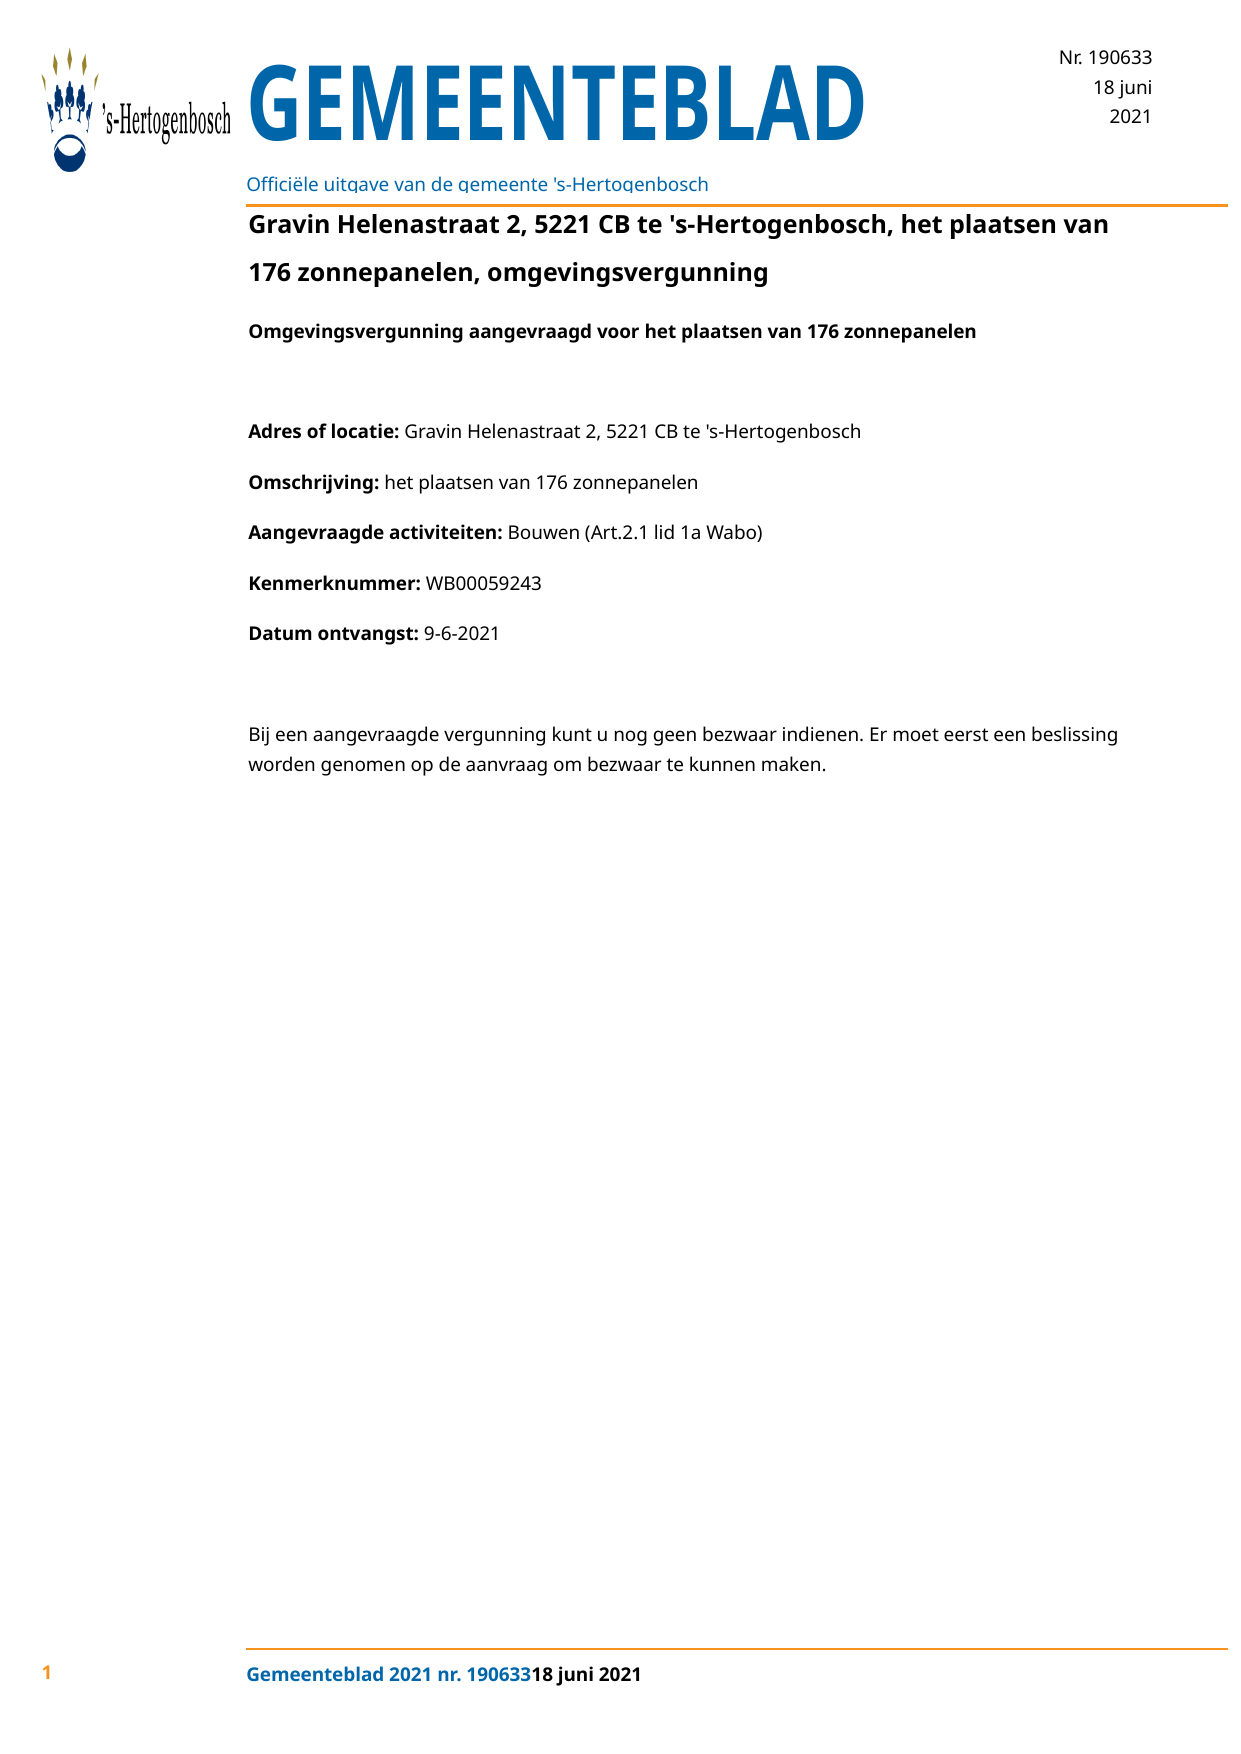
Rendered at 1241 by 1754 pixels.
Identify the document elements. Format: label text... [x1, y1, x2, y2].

text Datum ontvangst: 9-6-2021 [248, 620, 1152, 646]
picture [41, 47, 231, 172]
text Gravin Helenastraat 2, 5221 CB te 's-Hertogenbosch, het plaatsen van 176 zonnepanelen, omgevingsvergunning [248, 207, 1152, 288]
text Aangevraagde activiteiten: Bouwen (Art.2.1 lid 1a Wabo) [248, 519, 1152, 545]
text Omschrijving: het plaatsen van 176 zonnepanelen [248, 469, 1152, 495]
text Bij een aangevraagde vergunning kunt u nog geen bezwaar indienen. Er moet eerst een beslissing worden genomen op de aanvraag om bezwaar te kunnen maken. [248, 721, 1152, 777]
text Kenmerknummer: WB00059243 [248, 570, 1152, 596]
text Omgevingsvergunning aangevraagd voor het plaatsen van 176 zonnepanelen [248, 318, 1152, 344]
text Adres of locatie: Gravin Helenastraat 2, 5221 CB te 's-Hertogenbosch [248, 419, 1152, 444]
